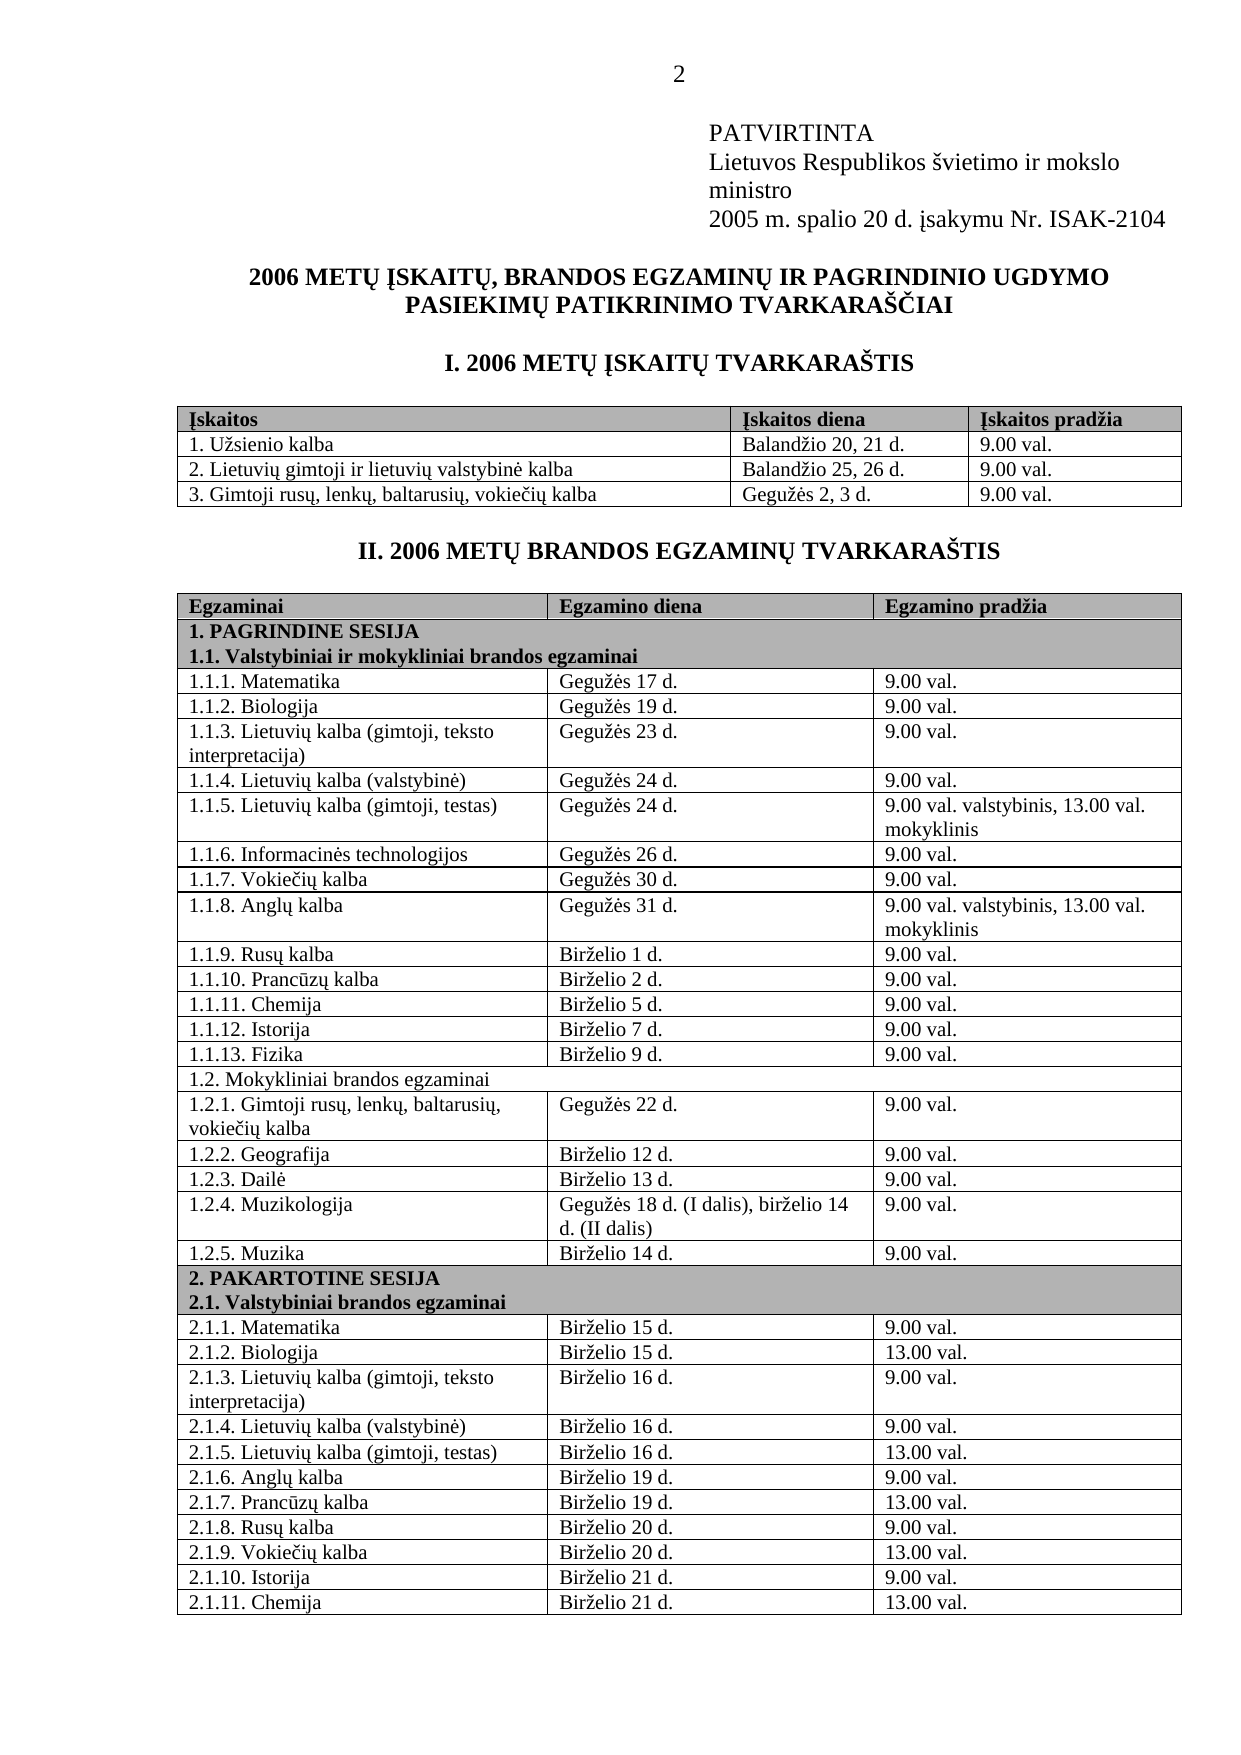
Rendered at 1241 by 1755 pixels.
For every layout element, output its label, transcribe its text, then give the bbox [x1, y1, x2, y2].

table_cell 3. Gimtoji rusų, lenkų, baltarusių, vokiečių kalba [178, 482, 730, 506]
table_cell Balandžio 20, 21 d. [731, 432, 968, 456]
table_cell Gegužės 17 d. [548, 669, 873, 693]
table_cell 1.1.12. Istorija [178, 1017, 547, 1041]
table_cell 9.00 val. [874, 1042, 1181, 1066]
table_cell Birželio 14 d. [548, 1241, 873, 1265]
table_cell 9.00 val. [874, 768, 1181, 792]
table_cell 13.00 val. [874, 1340, 1181, 1364]
table_cell 2. PAKARTOTINE SESIJA 2.1. Valstybiniai brandos egzaminai [178, 1266, 1181, 1314]
table_cell Gegužės 26 d. [548, 842, 873, 866]
table_header Egzamino diena [548, 594, 873, 618]
table_cell 2.1.4. Lietuvių kalba (valstybinė) [178, 1415, 547, 1438]
table_cell Gegužės 30 d. [548, 868, 873, 891]
text 2005 m. spalio 20 d. įsakymu Nr. ISAK-2104 [177, 204, 1181, 233]
table_header Įskaitos [178, 407, 730, 431]
table_cell 1.1.3. Lietuvių kalba (gimtoji, teksto interpretacija) [178, 719, 547, 767]
table_cell 1.2.1. Gimtoji rusų, lenkų, baltarusių, vokiečių kalba [178, 1092, 547, 1140]
table_cell 13.00 val. [874, 1490, 1181, 1514]
table_cell Birželio 19 d. [548, 1490, 873, 1514]
table_cell 13.00 val. [874, 1540, 1181, 1564]
table_cell 9.00 val. [874, 942, 1181, 966]
table_cell 9.00 val. [874, 1167, 1181, 1191]
table_cell 9.00 val. [874, 1565, 1181, 1589]
table_header Egzaminai [178, 594, 547, 618]
text 2006 METŲ ĮSKAITŲ, BRANDOS EGZAMINŲ IR PAGRINDINIO UGDYMO PASIEKIMŲ PATIKRINIMO TVARKARAŠČIAI [177, 262, 1181, 319]
table_cell 9.00 val. [874, 1465, 1181, 1489]
table_cell 9.00 val. [874, 1415, 1181, 1438]
table_cell Gegužės 19 d. [548, 694, 873, 718]
table_cell Birželio 20 d. [548, 1515, 873, 1539]
table_cell Birželio 21 d. [548, 1565, 873, 1589]
table_cell 9.00 val. [874, 1017, 1181, 1041]
table_cell 1.1.4. Lietuvių kalba (valstybinė) [178, 768, 547, 792]
table_cell Birželio 20 d. [548, 1540, 873, 1564]
text Lietuvos Respublikos švietimo ir mokslo [177, 147, 1181, 176]
table_cell Birželio 16 d. [548, 1415, 873, 1438]
table_cell Birželio 12 d. [548, 1141, 873, 1166]
table_cell 9.00 val. [874, 1241, 1181, 1265]
table_cell 1. Užsienio kalba [178, 432, 730, 456]
table_cell Gegužės 2, 3 d. [731, 482, 968, 506]
table_cell 1.1.9. Rusų kalba [178, 942, 547, 966]
table_cell 1.1.10. Prancūzų kalba [178, 967, 547, 991]
table_cell 2.1.3. Lietuvių kalba (gimtoji, teksto interpretacija) [178, 1365, 547, 1413]
table_cell 2.1.10. Istorija [178, 1565, 547, 1589]
table_cell 9.00 val. [874, 842, 1181, 866]
table_cell Birželio 1 d. [548, 942, 873, 966]
table_cell 9.00 val. valstybinis, 13.00 val. mokyklinis [874, 793, 1181, 841]
table_cell Birželio 5 d. [548, 992, 873, 1016]
table_cell 9.00 val. [874, 1365, 1181, 1413]
table_cell 2.1.7. Prancūzų kalba [178, 1490, 547, 1514]
table_cell Birželio 9 d. [548, 1042, 873, 1066]
table_cell 2.1.11. Chemija [178, 1590, 547, 1614]
table_cell 2.1.9. Vokiečių kalba [178, 1540, 547, 1564]
table_cell Birželio 21 d. [548, 1590, 873, 1614]
table_cell Birželio 16 d. [548, 1365, 873, 1413]
table_cell 9.00 val. [874, 719, 1181, 767]
table_cell 1.1.1. Matematika [178, 669, 547, 693]
table_cell 2.1.8. Rusų kalba [178, 1515, 547, 1539]
text I. 2006 METŲ ĮSKAITŲ TVARKARAŠTIS [177, 348, 1181, 377]
table_cell 2.1.6. Anglų kalba [178, 1465, 547, 1489]
table_header Egzamino pradžia [874, 594, 1181, 618]
table_header Įskaitos diena [731, 407, 968, 431]
table_cell 9.00 val. [874, 1315, 1181, 1339]
table_cell Birželio 7 d. [548, 1017, 873, 1041]
table_cell 1.1.11. Chemija [178, 992, 547, 1016]
table_cell 9.00 val. [874, 1092, 1181, 1140]
table_cell 9.00 val. valstybinis, 13.00 val. mokyklinis [874, 893, 1181, 941]
table_cell Birželio 15 d. [548, 1315, 873, 1339]
table_cell Gegužės 24 d. [548, 768, 873, 792]
table_cell 1.2.5. Muzika [178, 1241, 547, 1265]
table_cell 9.00 val. [874, 967, 1181, 991]
text PATVIRTINTA [709, 118, 1181, 147]
table_cell Gegužės 24 d. [548, 793, 873, 841]
table_cell Birželio 2 d. [548, 967, 873, 991]
table_cell 9.00 val. [874, 992, 1181, 1016]
table_cell 9.00 val. [874, 1141, 1181, 1166]
table_cell 2.1.1. Matematika [178, 1315, 547, 1339]
table_cell 1.1.2. Biologija [178, 694, 547, 718]
table_cell 1.1.5. Lietuvių kalba (gimtoji, testas) [178, 793, 547, 841]
table_cell Gegužės 31 d. [548, 893, 873, 941]
table_cell 9.00 val. [874, 868, 1181, 891]
table_cell Birželio 19 d. [548, 1465, 873, 1489]
table_cell 1.1.8. Anglų kalba [178, 893, 547, 941]
table_cell 1.2. Mokykliniai brandos egzaminai [178, 1067, 1181, 1091]
table_cell Birželio 15 d. [548, 1340, 873, 1364]
table_cell 2. Lietuvių gimtoji ir lietuvių valstybinė kalba [178, 457, 730, 481]
table_cell 2.1.5. Lietuvių kalba (gimtoji, testas) [178, 1440, 547, 1464]
table_cell 1.2.2. Geografija [178, 1141, 547, 1166]
table_cell 9.00 val. [874, 669, 1181, 693]
table_cell Gegužės 18 d. (I dalis), birželio 14 d. (II dalis) [548, 1192, 873, 1240]
table_cell Gegužės 23 d. [548, 719, 873, 767]
table_cell 9.00 val. [969, 432, 1181, 456]
table_cell Gegužės 22 d. [548, 1092, 873, 1140]
table_cell 13.00 val. [874, 1440, 1181, 1464]
table_cell Balandžio 25, 26 d. [731, 457, 968, 481]
table_cell 9.00 val. [874, 1515, 1181, 1539]
table_cell 9.00 val. [969, 482, 1181, 506]
table_cell Birželio 13 d. [548, 1167, 873, 1191]
table_cell 9.00 val. [874, 1192, 1181, 1240]
table_cell 1.2.4. Muzikologija [178, 1192, 547, 1240]
table_cell 1.2.3. Dailė [178, 1167, 547, 1191]
text II. 2006 METŲ BRANDOS EGZAMINŲ TVARKARAŠTIS [177, 536, 1181, 564]
table_cell 13.00 val. [874, 1590, 1181, 1614]
table_header Įskaitos pradžia [969, 407, 1181, 431]
table_cell 9.00 val. [969, 457, 1181, 481]
table_cell 9.00 val. [874, 694, 1181, 718]
table_cell 1.1.6. Informacinės technologijos [178, 842, 547, 866]
table_cell 1.1.7. Vokiečių kalba [178, 868, 547, 891]
table_cell Birželio 16 d. [548, 1440, 873, 1464]
table_cell 2.1.2. Biologija [178, 1340, 547, 1364]
table_cell 1. PAGRINDINE SESIJA 1.1. Valstybiniai ir mokykliniai brandos egzaminai [178, 620, 1181, 668]
text ministro [177, 176, 1181, 204]
table_cell 1.1.13. Fizika [178, 1042, 547, 1066]
